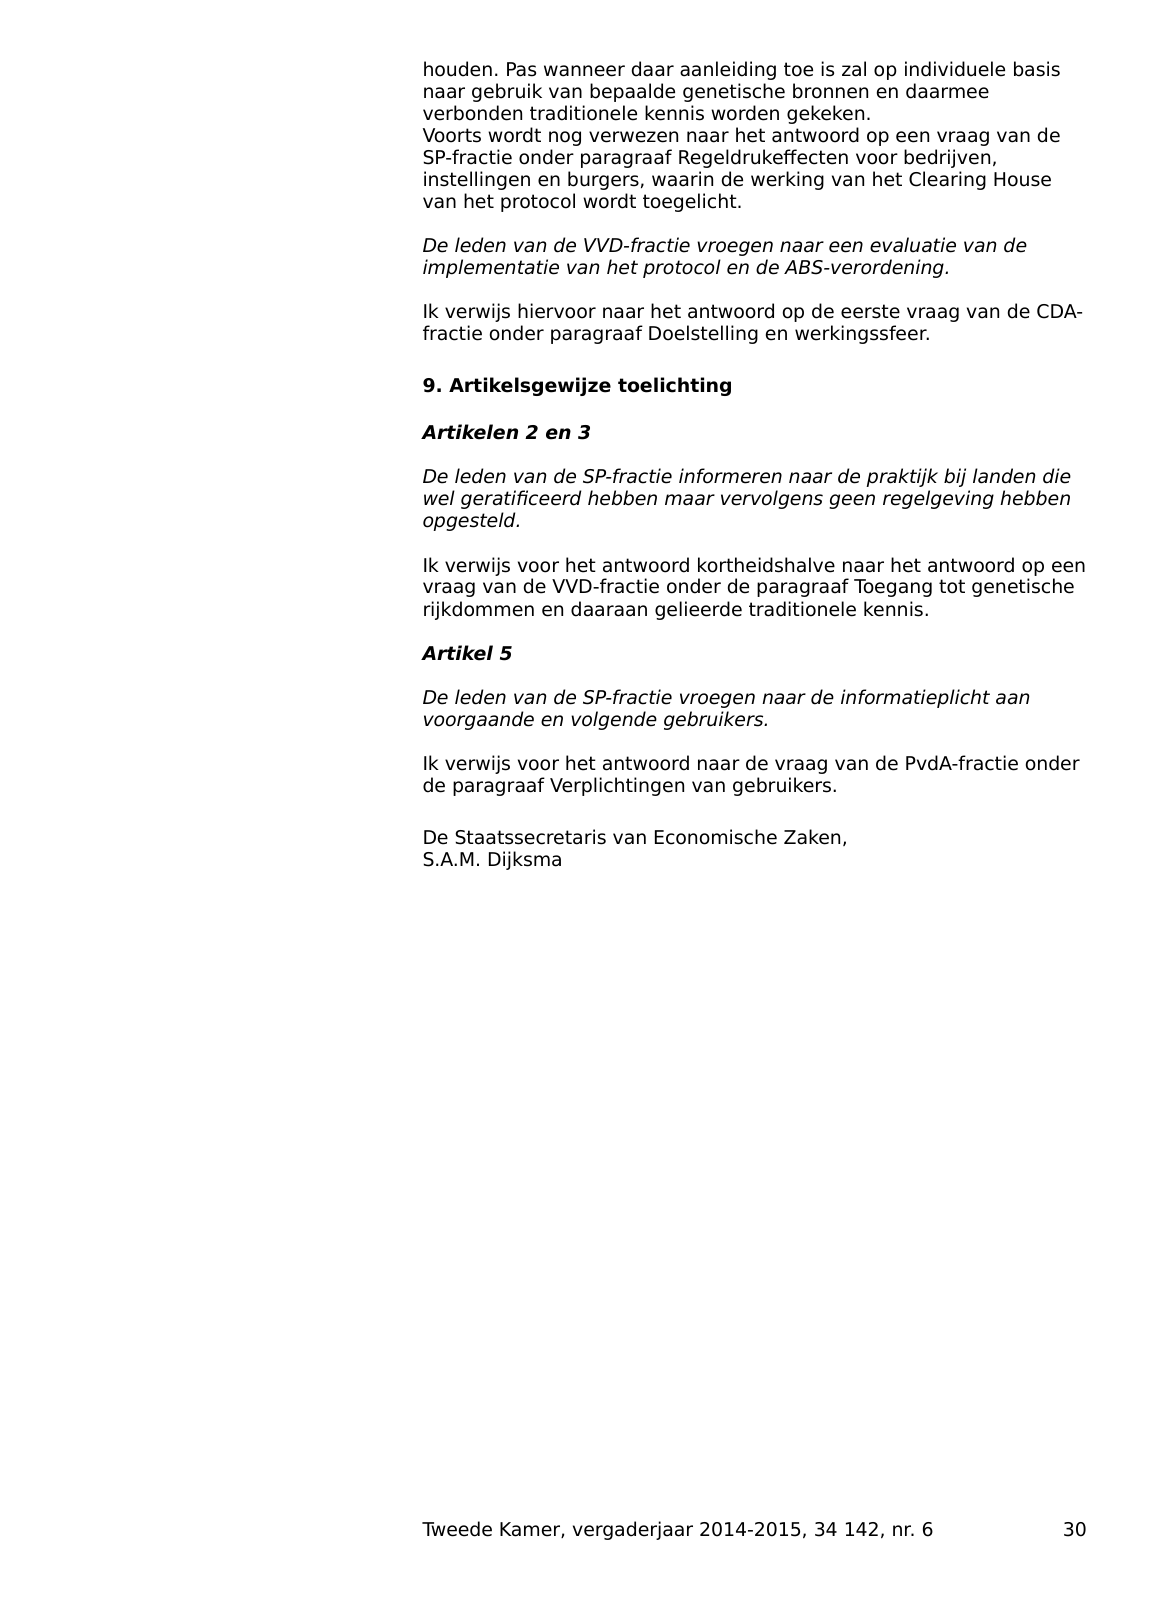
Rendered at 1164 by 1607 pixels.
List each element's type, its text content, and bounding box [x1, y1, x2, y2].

text Ik verwijs voor het antwoord naar de vraag van de PvdA-fractie onder de paragraaf Verplichtingen van gebruikers. [422, 753, 1087, 797]
text Ik verwijs voor het antwoord kortheidshalve naar het antwoord op een vraag van de VVD-fractie onder de paragraaf Toegang tot genetische rijkdommen en daaraan gelieerde traditionele kennis. [422, 554, 1087, 620]
subtitle Artikelen 2 en 3 [422, 422, 1087, 444]
text De leden van de SP-fractie vroegen naar de informatieplicht aan voorgaande en volgende gebruikers. [422, 687, 1087, 731]
text De leden van de SP-fractie informeren naar de praktijk bij landen die wel geratificeerd hebben maar vervolgens geen regelgeving hebben opgesteld. [422, 466, 1087, 532]
subtitle Artikel 5 [422, 643, 1087, 664]
text De leden van de VVD-fractie vroegen naar een evaluatie van de implementatie van het protocol en de ABS-verordening. [422, 235, 1087, 279]
text Voorts wordt nog verwezen naar het antwoord op een vraag van de SP-fractie onder paragraaf Regeldrukeffecten voor bedrijven, instellingen en burgers, waarin de werking van het Clearing House van het protocol wordt toegelicht. [422, 125, 1087, 213]
text houden. Pas wanneer daar aanleiding toe is zal op individuele basis naar gebruik van bepaalde genetische bronnen en daarmee verbonden traditionele kennis worden gekeken. [422, 59, 1087, 125]
text De Staatssecretaris van Economische Zaken, S.A.M. Dijksma [422, 827, 1087, 871]
text Ik verwijs hiervoor naar het antwoord op de eerste vraag van de CDA-fractie onder paragraaf Doelstelling en werkingssfeer. [422, 301, 1087, 345]
subtitle 9. Artikelsgewijze toelichting [422, 375, 1087, 397]
